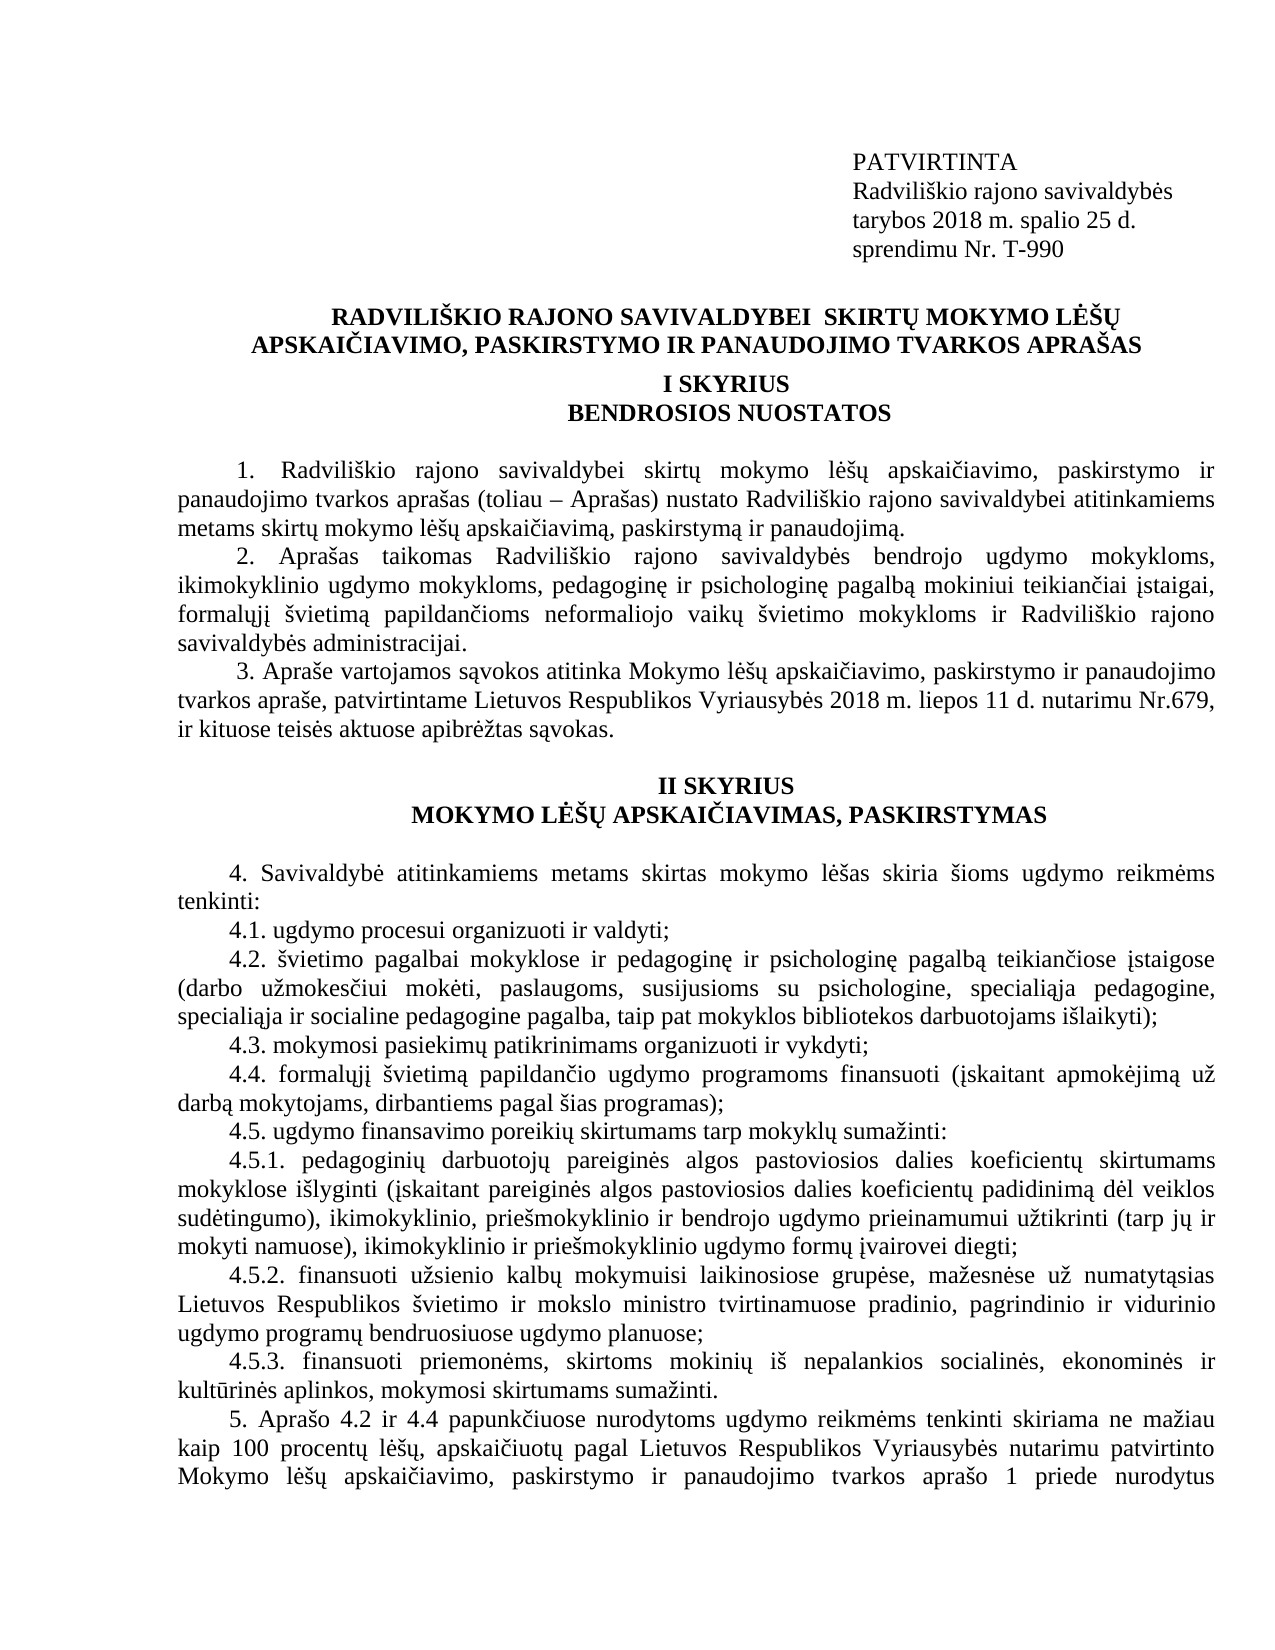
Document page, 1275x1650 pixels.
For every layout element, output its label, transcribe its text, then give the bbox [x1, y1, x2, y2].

text PATVIRTINTA [777, 148, 1216, 177]
text Radviliškio rajono savivaldybės [852, 177, 1216, 206]
text II SKYRIUS [177, 771, 1216, 800]
text BENDROSIOS NUOSTATOS [177, 398, 1216, 426]
text MOKYMO LĖŠŲ APSKAIČIAVIMAS, PASKIRSTYMAS [177, 800, 1216, 829]
text 4.5.2. finansuoti užsienio kalbų mokymuisi laikinosiose grupėse, mažesnėse už numatytąsias Lietuvos Respublikos švietimo ir mokslo ministro tvirtinamuose pradinio, pagrindinio ir vidurinio ugdymo programų bendruosiuose ugdymo planuose; [177, 1260, 1216, 1346]
text 4. Savivaldybė atitinkamiems metams skirtas mokymo lėšas skiria šioms ugdymo reikmėms tenkinti: [177, 858, 1216, 915]
text tarybos 2018 m. spalio 25 d. [852, 206, 1216, 234]
text 4.4. formalųjį švietimą papildančio ugdymo programoms finansuoti (įskaitant apmokėjimą už darbą mokytojams, dirbantiems pagal šias programas); [177, 1059, 1216, 1116]
text 4.5.3. finansuoti priemonėms, skirtoms mokinių iš nepalankios socialinės, ekonominės ir kultūrinės aplinkos, mokymosi skirtumams sumažinti. [177, 1346, 1216, 1404]
text 4.1. ugdymo procesui organizuoti ir valdyti; [177, 915, 1216, 944]
text sprendimu Nr. T-990 [852, 234, 1216, 263]
text 4.5. ugdymo finansavimo poreikių skirtumams tarp mokyklų sumažinti: [177, 1116, 1216, 1145]
text 4.5.1. pedagoginių darbuotojų pareiginės algos pastoviosios dalies koeficientų skirtumams mokyklose išlyginti (įskaitant pareiginės algos pastoviosios dalies koeficientų padidinimą dėl veiklos sudėtingumo), ikimokyklinio, priešmokyklinio ir bendrojo ugdymo prieinamumui užtikrinti (tarp jų ir mokyti namuose), ikimokyklinio ir priešmokyklinio ugdymo formų įvairovei diegti; [177, 1145, 1216, 1260]
text I SKYRIUS [177, 369, 1216, 398]
text 4.2. švietimo pagalbai mokyklose ir pedagoginę ir psichologinę pagalbą teikiančiose įstaigose (darbo užmokesčiui mokėti, paslaugoms, susijusioms su psichologine, specialiąja pedagogine, specialiąja ir socialine pedagogine pagalba, taip pat mokyklos bibliotekos darbuotojams išlaikyti); [177, 944, 1216, 1030]
text 5. Aprašo 4.2 ir 4.4 papunkčiuose nurodytoms ugdymo reikmėms tenkinti skiriama ne mažiau kaip 100 procentų lėšų, apskaičiuotų pagal Lietuvos Respublikos Vyriausybės nutarimu patvirtinto Mokymo lėšų apskaičiavimo, paskirstymo ir panaudojimo tvarkos aprašo 1 priede nurodytus [177, 1404, 1216, 1490]
text RADVILIŠKIO RAJONO SAVIVALDYBEI SKIRTŲ MOKYMO LĖŠŲ APSKAIČIAVIMO, PASKIRSTYMO IR PANAUDOJIMO TVARKOS APRAŠAS [177, 302, 1216, 359]
text 2. Aprašas taikomas Radviliškio rajono savivaldybės bendrojo ugdymo mokykloms, ikimokyklinio ugdymo mokykloms, pedagoginę ir psichologinę pagalbą mokiniui teikiančiai įstaigai, formalųjį švietimą papildančioms neformaliojo vaikų švietimo mokykloms ir Radviliškio rajono savivaldybės administracijai. [177, 541, 1216, 656]
text 1. Radviliškio rajono savivaldybei skirtų mokymo lėšų apskaičiavimo, paskirstymo ir panaudojimo tvarkos aprašas (toliau – Aprašas) nustato Radviliškio rajono savivaldybei atitinkamiems metams skirtų mokymo lėšų apskaičiavimą, paskirstymą ir panaudojimą. [177, 455, 1216, 541]
text 4.3. mokymosi pasiekimų patikrinimams organizuoti ir vykdyti; [177, 1030, 1216, 1059]
text 3. Apraše vartojamos sąvokos atitinka Mokymo lėšų apskaičiavimo, paskirstymo ir panaudojimo tvarkos apraše, patvirtintame Lietuvos Respublikos Vyriausybės 2018 m. liepos 11 d. nutarimu Nr.679, ir kituose teisės aktuose apibrėžtas sąvokas. [177, 656, 1216, 743]
